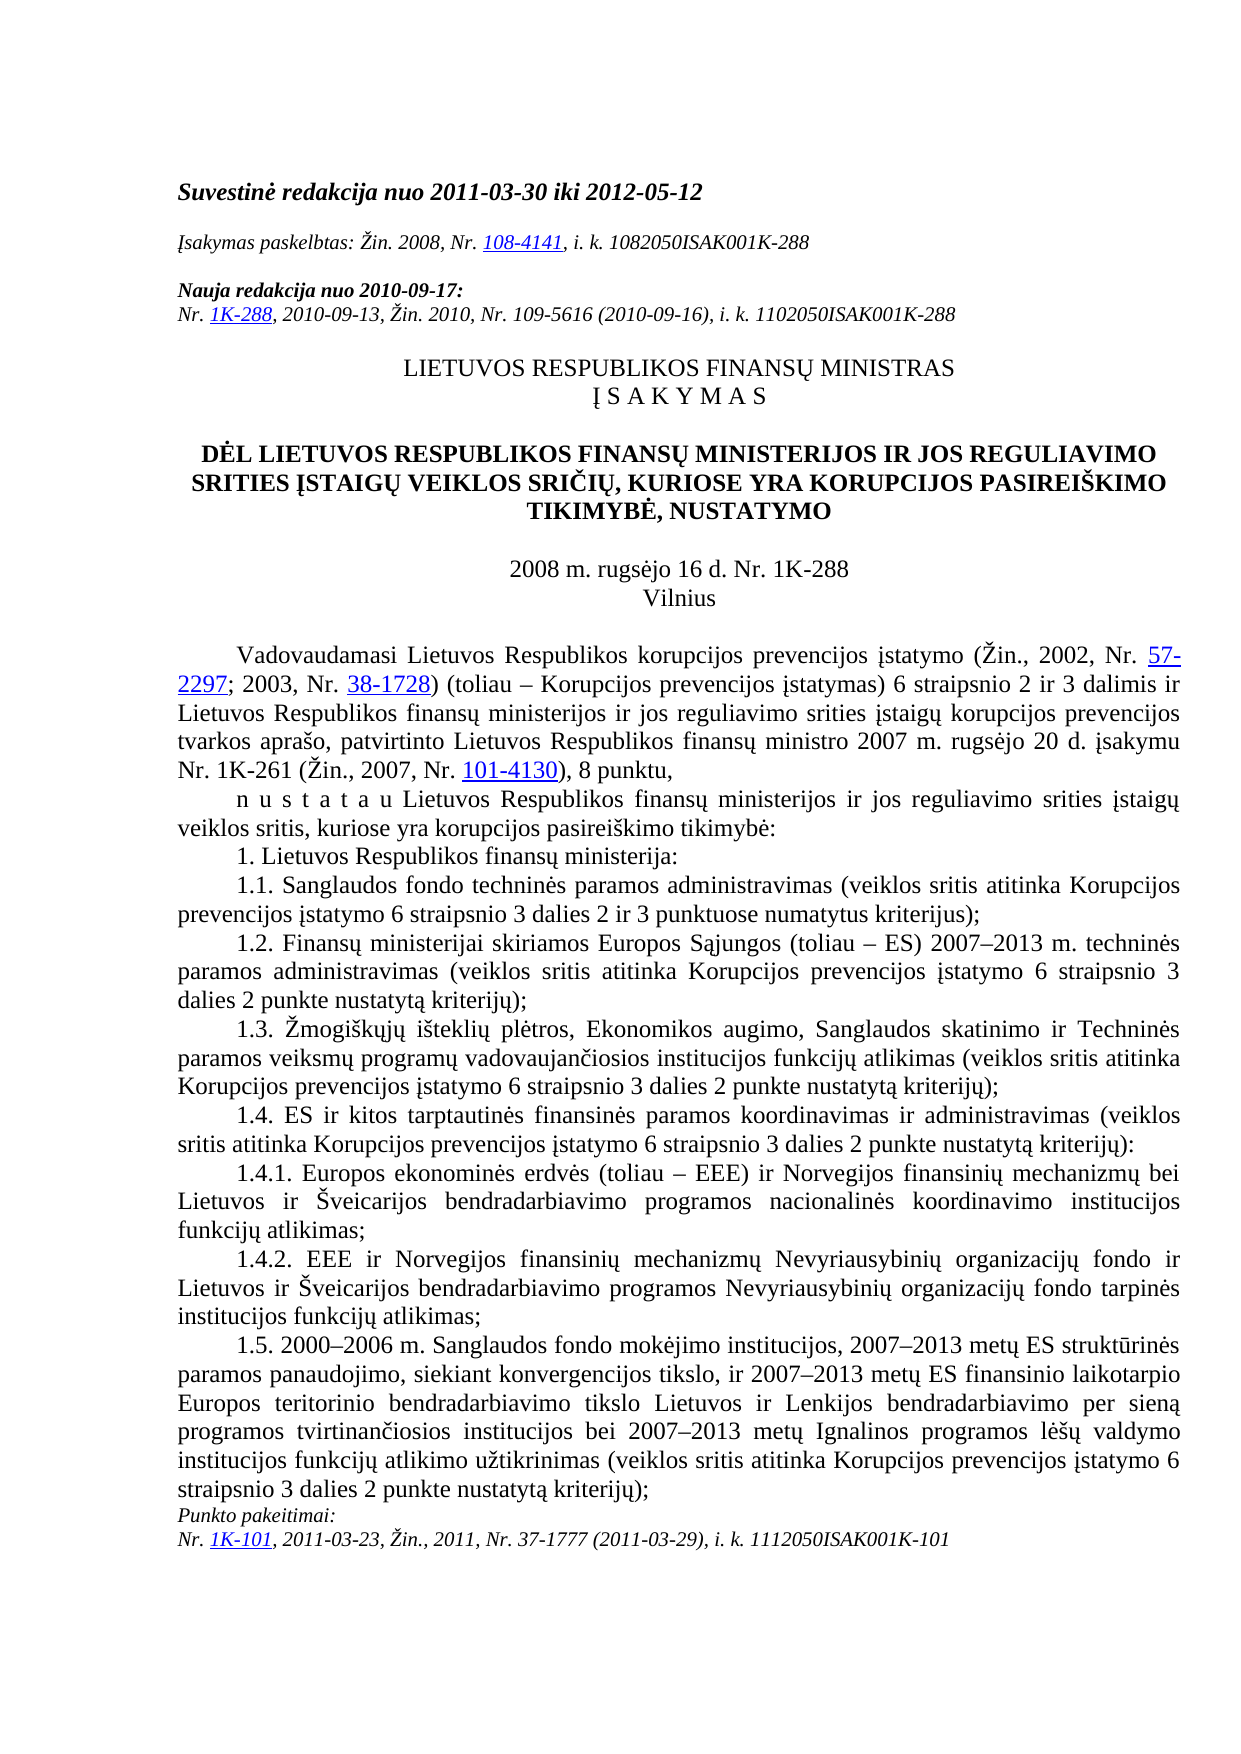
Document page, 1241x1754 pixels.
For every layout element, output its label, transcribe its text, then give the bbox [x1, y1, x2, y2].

text Punkto pakeitimai: [177, 1503, 1181, 1527]
text Nr. 1K-101, 2011-03-23, Žin., 2011, Nr. 37-1777 (2011-03-29), i. k. 1112050ISAK001K-101 [177, 1527, 1181, 1551]
text Vilnius [177, 583, 1181, 611]
text Nr. 1K-288, 2010-09-13, Žin. 2010, Nr. 109-5616 (2010-09-16), i. k. 1102050ISAK001K-288 [177, 302, 1181, 326]
text 1.4. ES ir kitos tarptautinės finansinės paramos koordinavimas ir administravimas (veiklos sritis atitinka Korupcijos prevencijos įstatymo 6 straipsnio 3 dalies 2 punkte nustatytą kriterijų): [177, 1100, 1181, 1158]
text 1.5. 2000–2006 m. Sanglaudos fondo mokėjimo institucijos, 2007–2013 metų ES struktūrinės paramos panaudojimo, siekiant konvergencijos tikslo, ir 2007–2013 metų ES finansinio laikotarpio Europos teritorinio bendradarbiavimo tikslo Lietuvos ir Lenkijos bendradarbiavimo per sieną programos tvirtinančiosios institucijos bei 2007–2013 metų Ignalinos programos lėšų valdymo institucijos funkcijų atlikimo užtikrinimas (veiklos sritis atitinka Korupcijos prevencijos įstatymo 6 straipsnio 3 dalies 2 punkte nustatytą kriterijų); [177, 1330, 1181, 1503]
text 1.2. Finansų ministerijai skiriamos Europos Sąjungos (toliau – ES) 2007–2013 m. techninės paramos administravimas (veiklos sritis atitinka Korupcijos prevencijos įstatymo 6 straipsnio 3 dalies 2 punkte nustatytą kriterijų); [177, 928, 1181, 1014]
text 1.4.2. EEE ir Norvegijos finansinių mechanizmų Nevyriausybinių organizacijų fondo ir Lietuvos ir Šveicarijos bendradarbiavimo programos Nevyriausybinių organizacijų fondo tarpinės institucijos funkcijų atlikimas; [177, 1244, 1181, 1330]
text Suvestinė redakcija nuo 2011-03-30 iki 2012-05-12 [177, 177, 1181, 206]
text 1.3. Žmogiškųjų išteklių plėtros, Ekonomikos augimo, Sanglaudos skatinimo ir Techninės paramos veiksmų programų vadovaujančiosios institucijos funkcijų atlikimas (veiklos sritis atitinka Korupcijos prevencijos įstatymo 6 straipsnio 3 dalies 2 punkte nustatytą kriterijų); [177, 1014, 1181, 1100]
text LIETUVOS RESPUBLIKOS FINANSŲ MINISTRAS [177, 353, 1181, 381]
text 1.4.1. Europos ekonominės erdvės (toliau – EEE) ir Norvegijos finansinių mechanizmų bei Lietuvos ir Šveicarijos bendradarbiavimo programos nacionalinės koordinavimo institucijos funkcijų atlikimas; [177, 1158, 1181, 1244]
text n u s t a t a u Lietuvos Respublikos finansų ministerijos ir jos reguliavimo srities įstaigų veiklos sritis, kuriose yra korupcijos pasireiškimo tikimybė: [177, 784, 1181, 841]
text 2008 m. rugsėjo 16 d. Nr. 1K-288 [177, 554, 1181, 583]
text Įsakymas paskelbtas: Žin. 2008, Nr. 108-4141, i. k. 1082050ISAK001K-288 [177, 230, 1181, 254]
text 1.1. Sanglaudos fondo techninės paramos administravimas (veiklos sritis atitinka Korupcijos prevencijos įstatymo 6 straipsnio 3 dalies 2 ir 3 punktuose numatytus kriterijus); [177, 870, 1181, 928]
text ĮSAKYMAS [177, 381, 1181, 410]
text Vadovaudamasi Lietuvos Respublikos korupcijos prevencijos įstatymo (Žin., 2002, Nr. 57-2297; 2003, Nr. 38-1728) (toliau – Korupcijos prevencijos įstatymas) 6 straipsnio 2 ir 3 dalimis ir Lietuvos Respublikos finansų ministerijos ir jos reguliavimo srities įstaigų korupcijos prevencijos tvarkos aprašo, patvirtinto Lietuvos Respublikos finansų ministro 2007 m. rugsėjo 20 d. įsakymu Nr. 1K-261 (Žin., 2007, Nr. 101-4130), 8 punktu, [177, 640, 1181, 784]
text 1. Lietuvos Respublikos finansų ministerija: [177, 841, 1181, 870]
text DĖL LIETUVOS RESPUBLIKOS FINANSŲ MINISTERIJOS IR JOS REGULIAVIMO SRITIES ĮSTAIGŲ VEIKLOS SRIČIŲ, KURIOSE YRA KORUPCIJOS PASIREIŠKIMO TIKIMYBĖ, NUSTATYMO [177, 439, 1181, 525]
text Nauja redakcija nuo 2010-09-17: [177, 278, 1181, 302]
